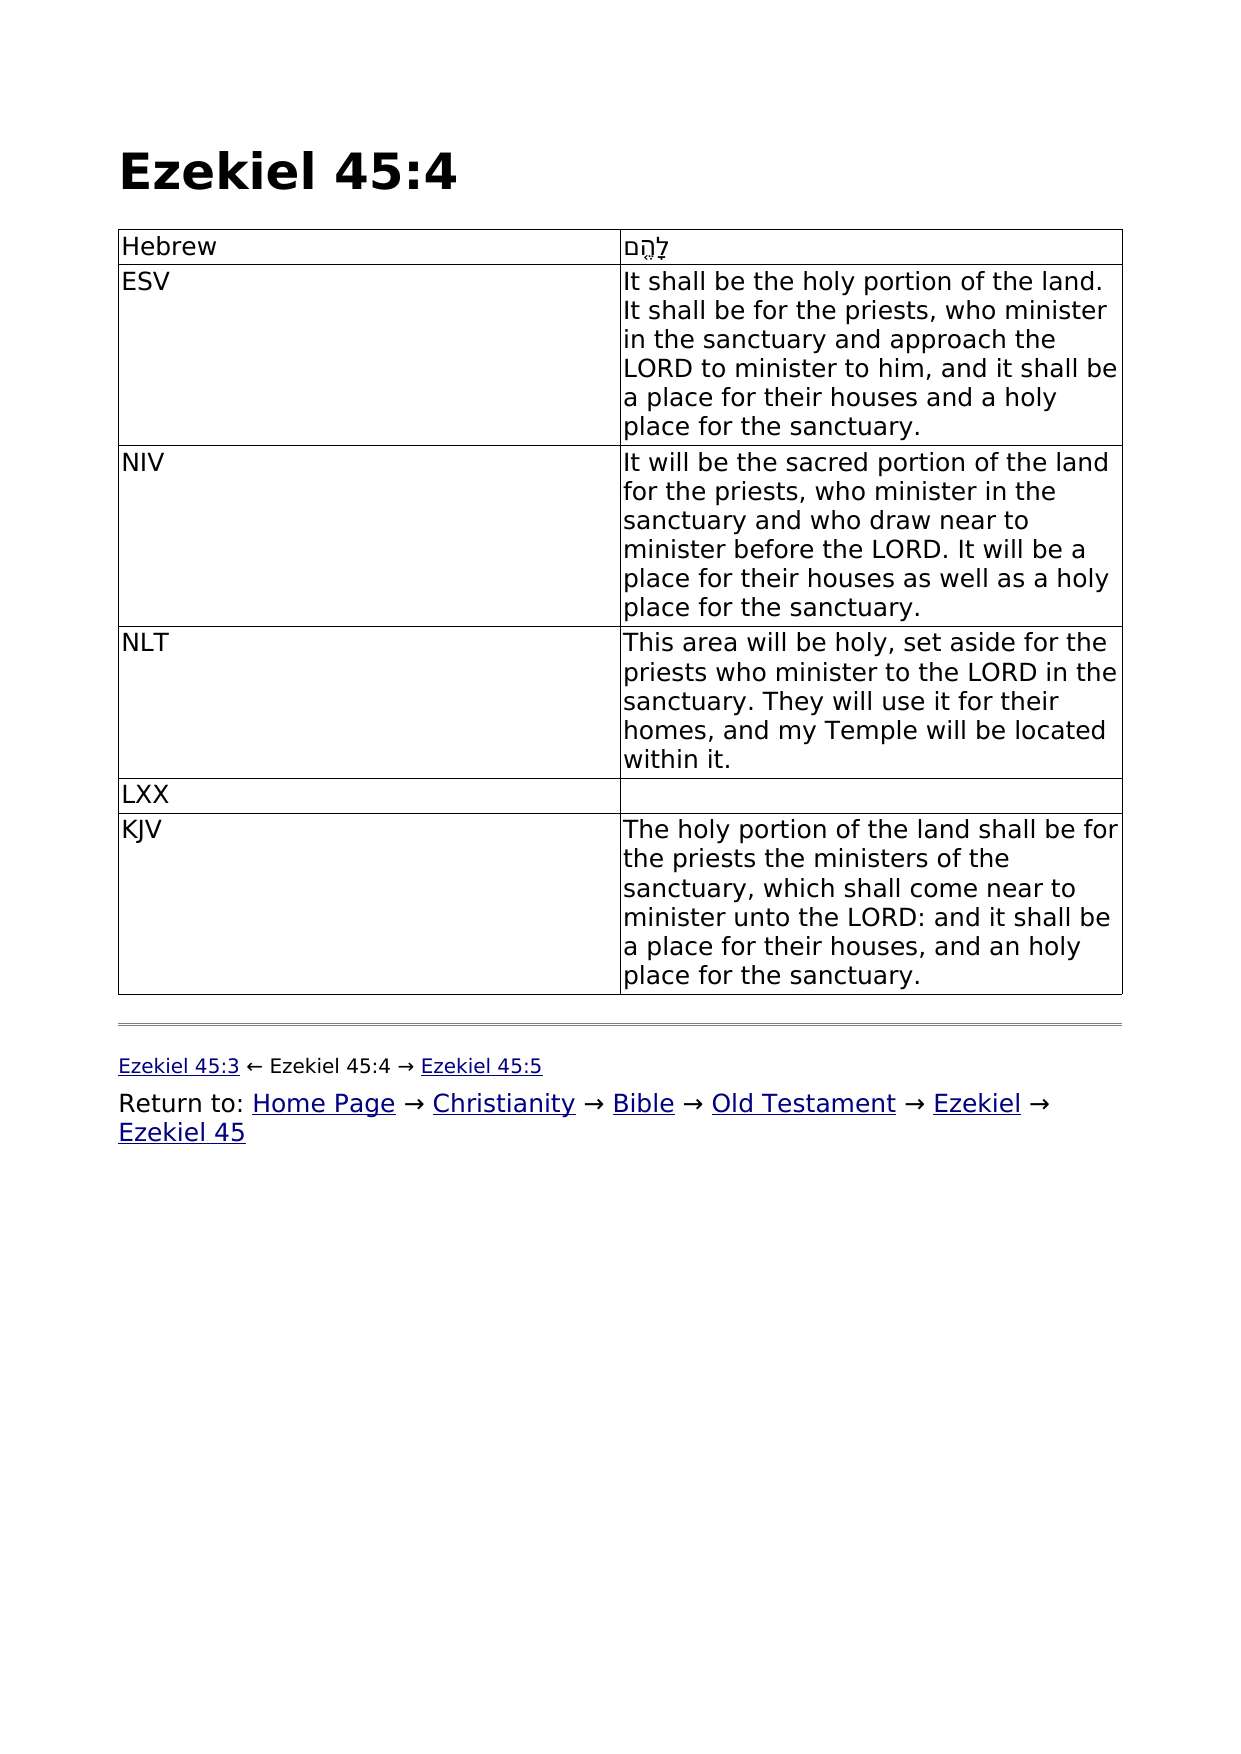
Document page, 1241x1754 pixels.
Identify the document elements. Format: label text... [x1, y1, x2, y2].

table_cell NLT [119, 627, 620, 777]
table_cell NIV [119, 446, 620, 626]
table_cell ESV [119, 265, 620, 445]
text Ezekiel 45:3 ← Ezekiel 45:4 → Ezekiel 45:5 [118, 1055, 1122, 1089]
table_cell This area will be holy, set aside for the priests who minister to the LORD in the sanctuary. They will use it for their homes, and my Temple will be located within it. [621, 627, 1122, 777]
subtitle Ezekiel 45:4 [118, 143, 1122, 201]
table_cell It will be the sacred portion of the land for the priests, who minister in the sanctuary and who draw near to minister before the LORD. It will be a place for their houses as well as a holy place for the sanctuary. [621, 446, 1122, 626]
table_header Hebrew [119, 230, 620, 264]
table_cell KJV [119, 814, 620, 993]
table_cell [621, 779, 1122, 812]
table_cell It shall be the holy portion of the land. It shall be for the priests, who minister in the sanctuary and approach the LORD to minister to him, and it shall be a place for their houses and a holy place for the sanctuary. [621, 265, 1122, 445]
table_cell The holy portion of the land shall be for the priests the ministers of the sanctuary, which shall come near to minister unto the LORD: and it shall be a place for their houses, and an holy place for the sanctuary. [621, 814, 1122, 993]
table_header לָהֶ֤ם [621, 230, 1122, 264]
text Return to: Home Page → Christianity → Bible → Old Testament → Ezekiel → Ezekiel 45 [118, 1089, 1122, 1147]
table_cell LXX [119, 779, 620, 812]
